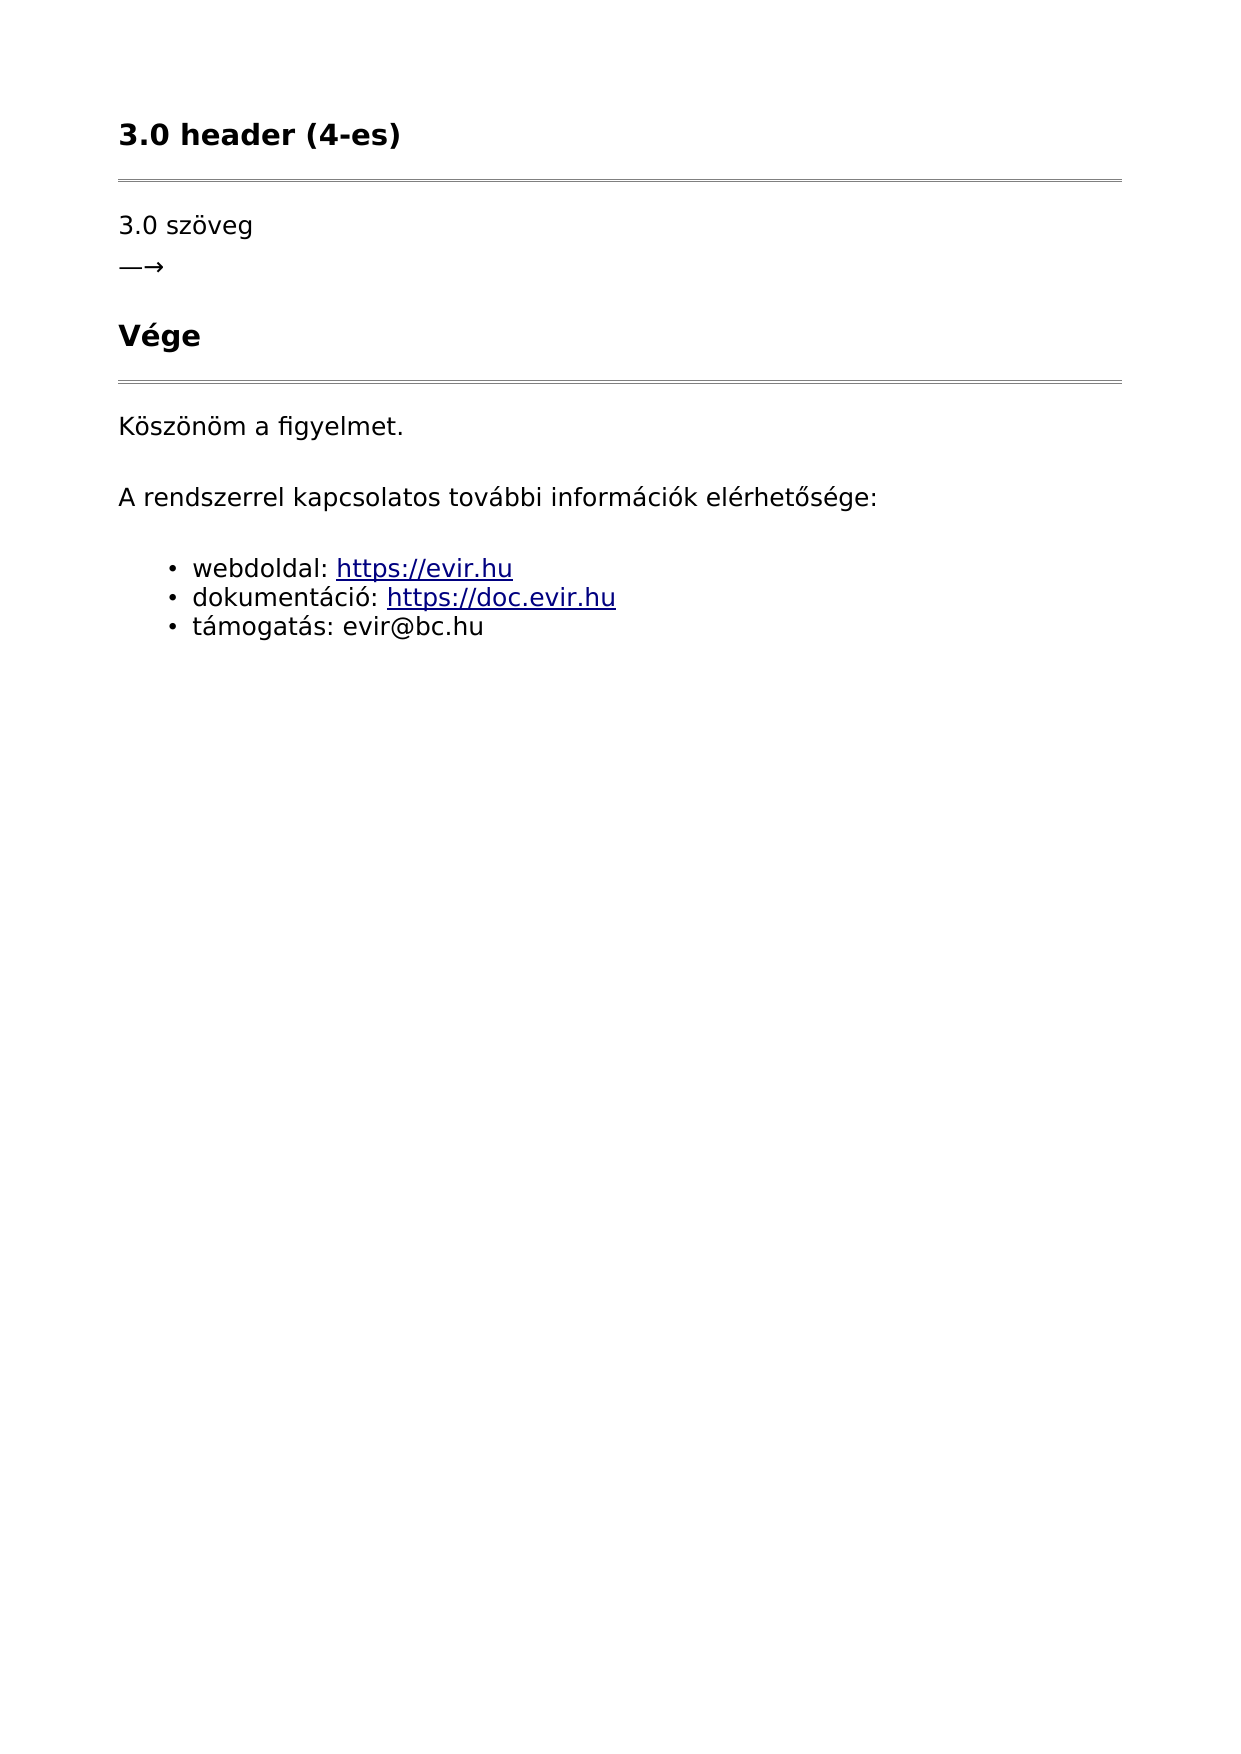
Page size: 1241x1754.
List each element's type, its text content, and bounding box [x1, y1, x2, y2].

text 3.0 szöveg [118, 211, 1122, 240]
subtitle Vége [118, 319, 1122, 353]
list webdoldal: https://evir.hu [177, 554, 1122, 583]
list támogatás: evir@bc.hu [177, 612, 1122, 642]
list dokumentáció: https://doc.evir.hu [177, 583, 1122, 612]
text A rendszerrel kapcsolatos további információk elérhetősége: [118, 483, 1122, 512]
text Köszönöm a figyelmet. [118, 412, 1122, 470]
subtitle 3.0 header (4-es) [118, 118, 1122, 152]
text —→ [118, 253, 1122, 282]
